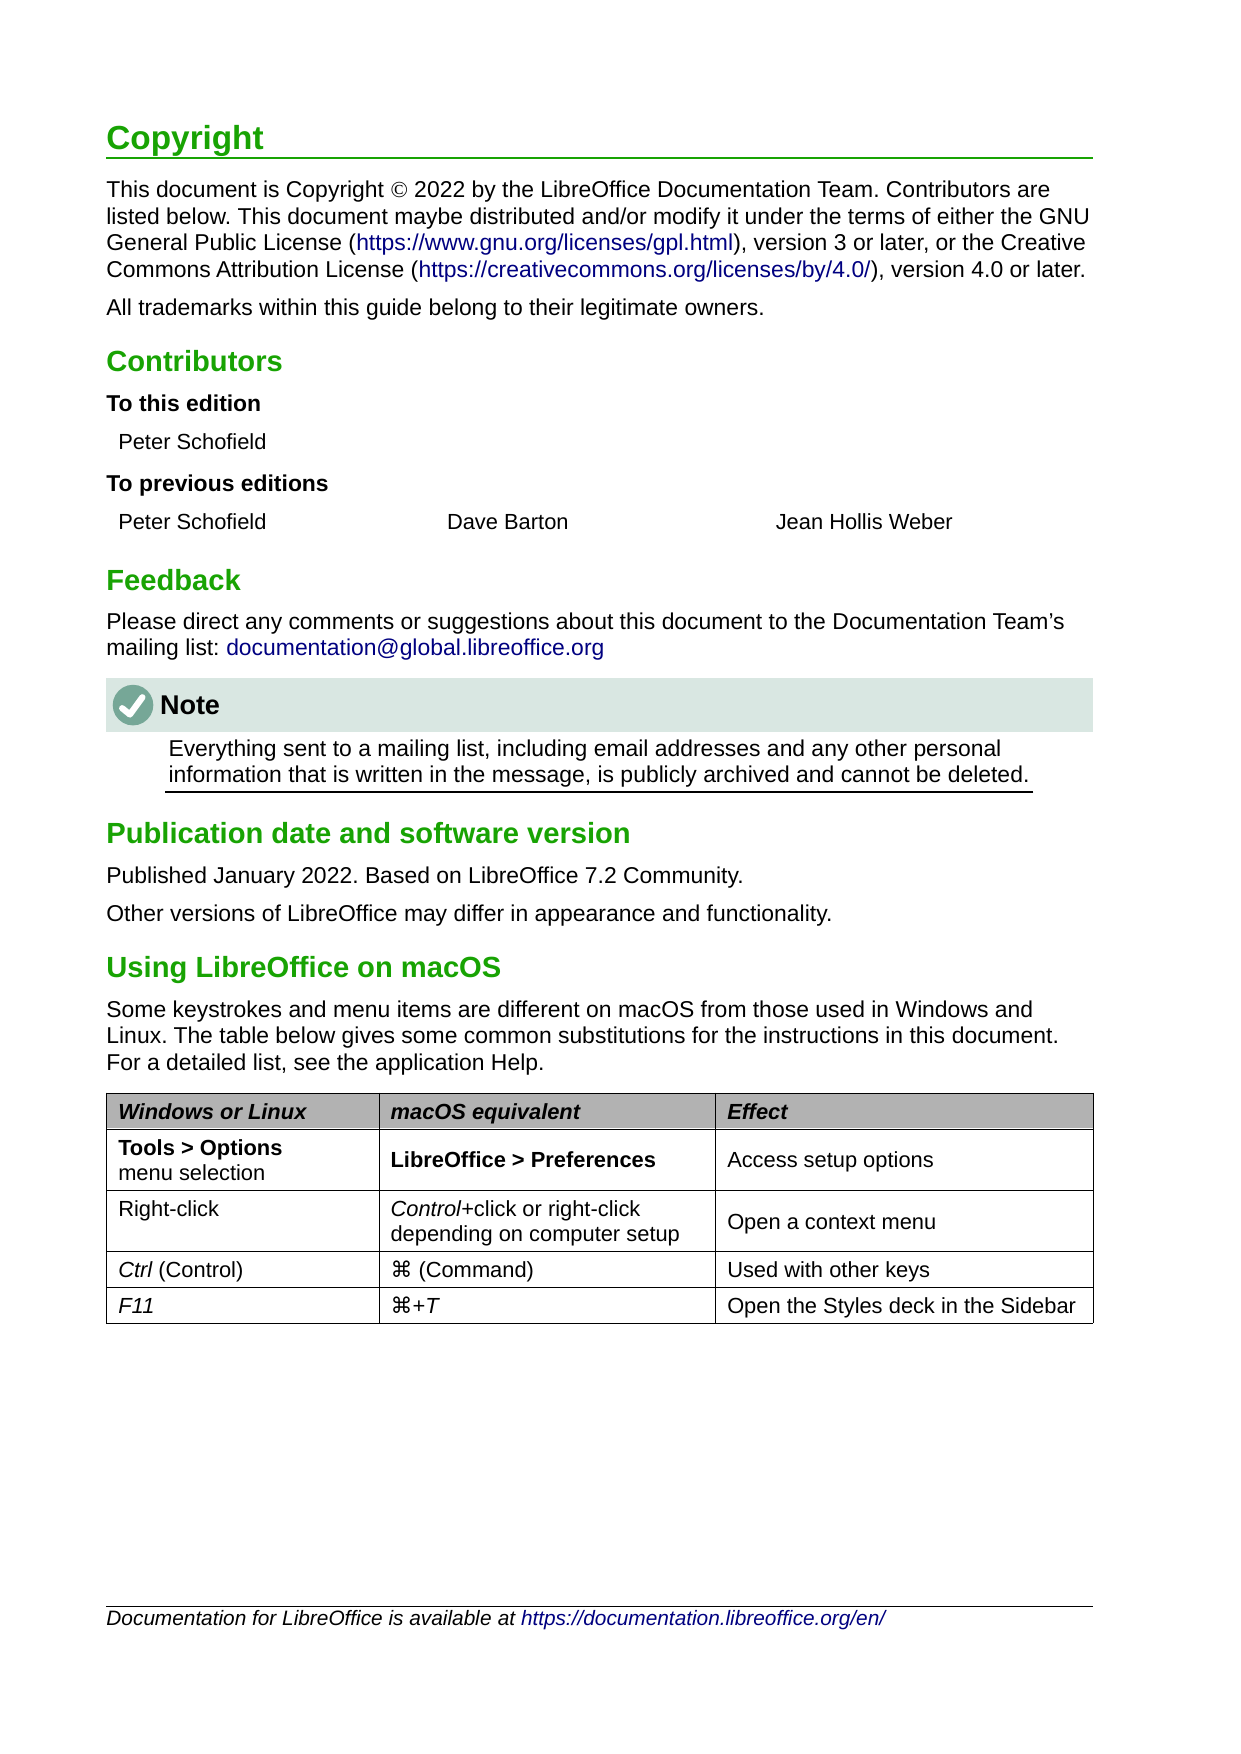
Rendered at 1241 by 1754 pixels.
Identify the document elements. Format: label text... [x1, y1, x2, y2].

subtitle Feedback [106, 563, 1093, 596]
table_cell LibreOffice > Preferences [380, 1130, 715, 1190]
table_cell ⌘+T [380, 1288, 715, 1323]
text This document is Copyright © 2022 by the LibreOffice Documentation Team. Contributors are listed below. This document maybe distributed and/or modify it under the terms of either the GNU General Public License (https://www.gnu.org/licenses/gpl.html), version 3 or later, or the Creative Commons Attribution License (https://creativecommons.org/licenses/by/4.0/), version 4.0 or later. [106, 176, 1093, 282]
table_cell F11 [107, 1288, 379, 1323]
text To previous editions [106, 470, 1093, 497]
table_cell Used with other keys [716, 1252, 1093, 1287]
table_cell Right-click [107, 1191, 379, 1251]
text Please direct any comments or suggestions about this document to the Documentation Team’s mailing list: documentation@global.libreoffice.org [106, 608, 1093, 661]
text All trademarks within this guide belong to their legitimate owners. [106, 294, 1093, 321]
text To this edition [106, 390, 1093, 416]
table_header [440, 429, 766, 458]
text Published January 2022. Based on LibreOffice 7.2 Community. [106, 862, 1093, 888]
table_cell Tools > Options menu selection [107, 1130, 379, 1190]
table_header [766, 429, 1093, 458]
table_header Peter Schofield [106, 429, 440, 458]
subtitle Publication date and software version [106, 816, 1093, 850]
subtitle Copyright [106, 118, 1093, 157]
text Everything sent to a mailing list, including email addresses and any other personal information that is written in the message, is publicly archived and cannot be deleted. [165, 732, 1033, 791]
table_header Effect [716, 1094, 1093, 1128]
table_cell Ctrl (Control) [107, 1252, 379, 1287]
table_cell Open a context menu [716, 1191, 1093, 1251]
table_header Windows or Linux [107, 1094, 379, 1128]
text Some keystrokes and menu items are different on macOS from those used in Windows and Linux. The table below gives some common substitutions for the instructions in this document. For a detailed list, see the application Help. [106, 996, 1093, 1075]
table_header Jean Hollis Weber [764, 509, 1093, 539]
table_header Peter Schofield [106, 509, 435, 539]
text Other versions of LibreOffice may differ in appearance and functionality. [106, 900, 1093, 927]
subtitle Note [106, 678, 1093, 732]
table_cell ⌘ (Command) [380, 1252, 715, 1287]
table_cell Access setup options [716, 1130, 1093, 1190]
table_header Dave Barton [435, 509, 764, 539]
table_header macOS equivalent [380, 1094, 715, 1128]
table_cell Control+click or right-click depending on computer setup [380, 1191, 715, 1251]
subtitle Contributors [106, 344, 1093, 378]
table_cell Open the Styles deck in the Sidebar [716, 1288, 1093, 1323]
subtitle Using LibreOffice on macOS [106, 950, 1093, 984]
